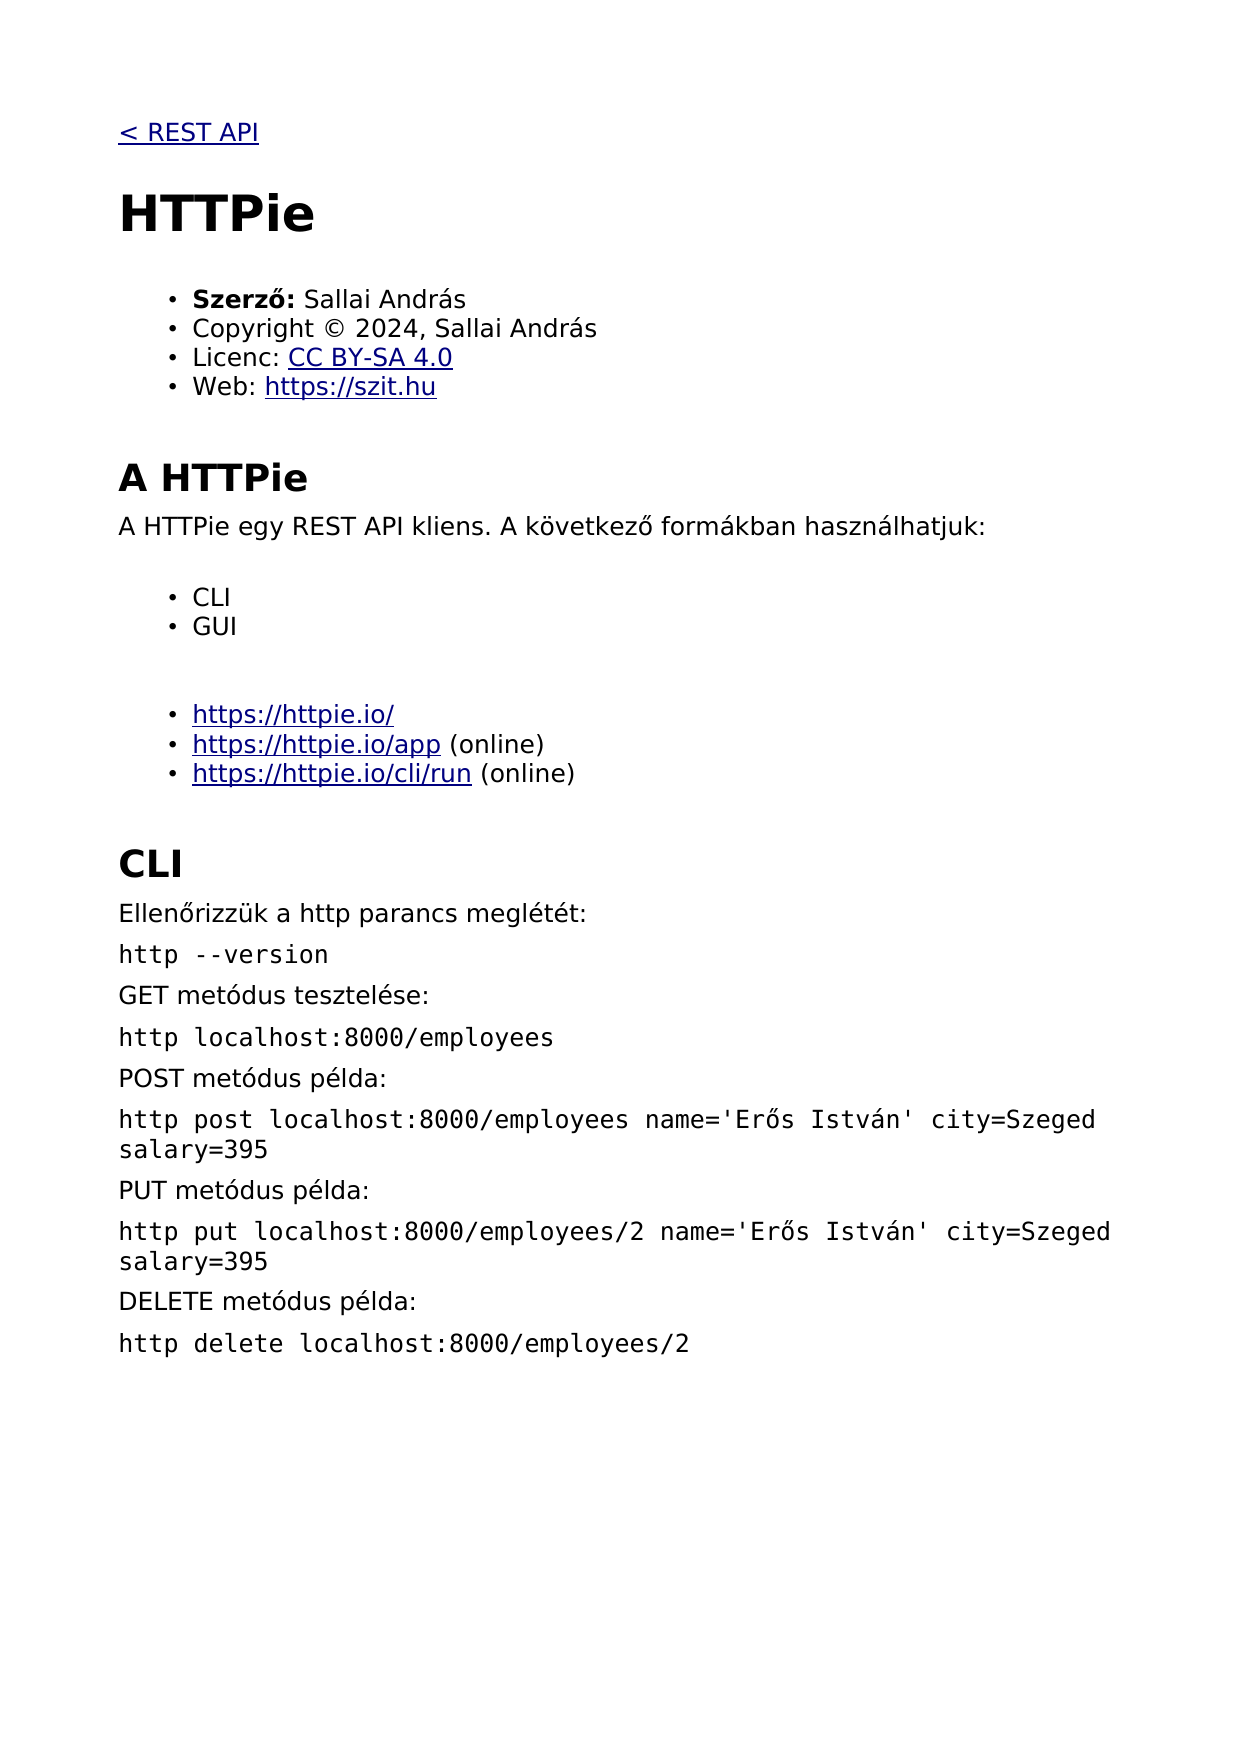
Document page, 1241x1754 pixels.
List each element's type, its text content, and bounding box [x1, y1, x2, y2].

list Web: https://szit.hu [177, 372, 1122, 402]
text POST metódus példa: [118, 1064, 1122, 1093]
list https://httpie.io/cli/run (online) [177, 759, 1122, 788]
text < REST API [118, 118, 1122, 147]
subtitle A HTTPie [118, 456, 1122, 500]
text A HTTPie egy REST API kliens. A következő formákban használhatjuk: [118, 512, 1122, 541]
list GUI [177, 613, 1122, 642]
text http put localhost:8000/employees/2 name='Erős István' city=Szeged salary=395 [118, 1217, 1122, 1276]
text http --version [118, 941, 1122, 970]
list Copyright © 2024, Sallai András [177, 314, 1122, 343]
subtitle HTTPie [118, 185, 1122, 243]
text Ellenőrizzük a http parancs meglétét: [118, 899, 1122, 928]
list CLI [177, 583, 1122, 613]
text http delete localhost:8000/employees/2 [118, 1329, 1122, 1358]
list https://httpie.io/ [177, 701, 1122, 730]
list Szerző: Sallai András [177, 285, 1122, 314]
subtitle CLI [118, 843, 1122, 886]
text http post localhost:8000/employees name='Erős István' city=Szeged salary=395 [118, 1106, 1122, 1164]
text http localhost:8000/employees [118, 1023, 1122, 1052]
text PUT metódus példa: [118, 1176, 1122, 1205]
text GET metódus tesztelése: [118, 981, 1122, 1011]
text DELETE metódus példa: [118, 1288, 1122, 1317]
list https://httpie.io/app (online) [177, 730, 1122, 759]
list Licenc: CC BY-SA 4.0 [177, 343, 1122, 372]
